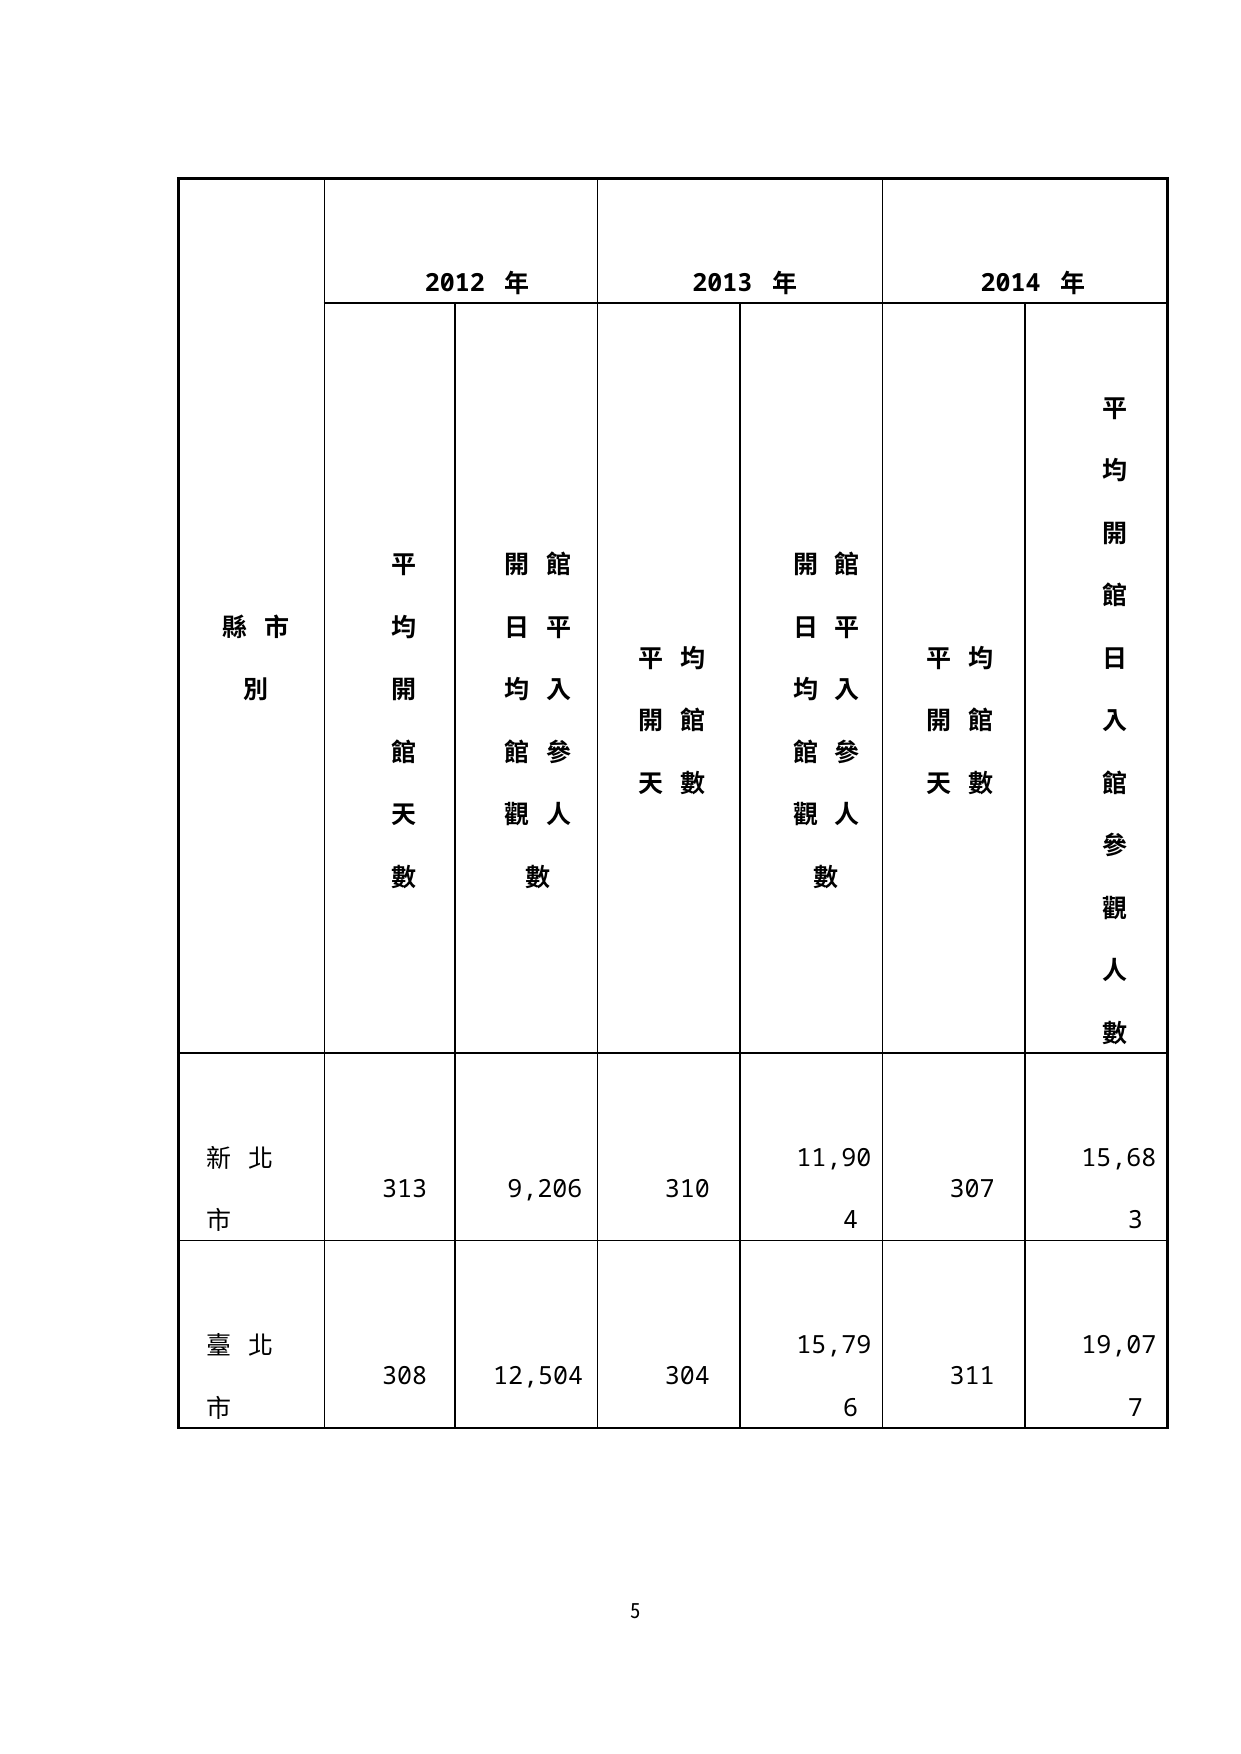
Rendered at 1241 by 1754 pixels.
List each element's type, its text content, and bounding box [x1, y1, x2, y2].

table_cell 313 [325, 1054, 454, 1240]
table_cell 12,504 [456, 1241, 597, 1427]
table_cell 臺北市 [180, 1241, 324, 1427]
table_cell 新北市 [180, 1054, 324, 1240]
table_cell 304 [598, 1241, 739, 1427]
table_cell 平均開館天數 [325, 304, 454, 1052]
table_cell 平均開館天數 [883, 304, 1024, 1052]
table_header 2013年 [598, 180, 882, 302]
table_cell 9,206 [456, 1054, 597, 1240]
table_cell 平均開館天數 [598, 304, 739, 1052]
table_cell 開館日平均入館參觀人數 [741, 304, 882, 1052]
table_cell 311 [883, 1241, 1024, 1427]
table_cell 平均開館日入館參觀人數 [1026, 304, 1166, 1052]
table_cell 15,683 [1026, 1054, 1166, 1240]
table_header 2012年 [325, 180, 597, 302]
table_cell 11,904 [741, 1054, 882, 1240]
table_header 縣市別 [180, 180, 324, 1052]
table_cell 307 [883, 1054, 1024, 1240]
table_cell 19,077 [1026, 1241, 1166, 1427]
table_cell 15,796 [741, 1241, 882, 1427]
table_cell 開館日平均入館參觀人數 [456, 304, 597, 1052]
table_header 2014年 [883, 180, 1166, 302]
table_cell 308 [325, 1241, 454, 1427]
table_cell 310 [598, 1054, 739, 1240]
